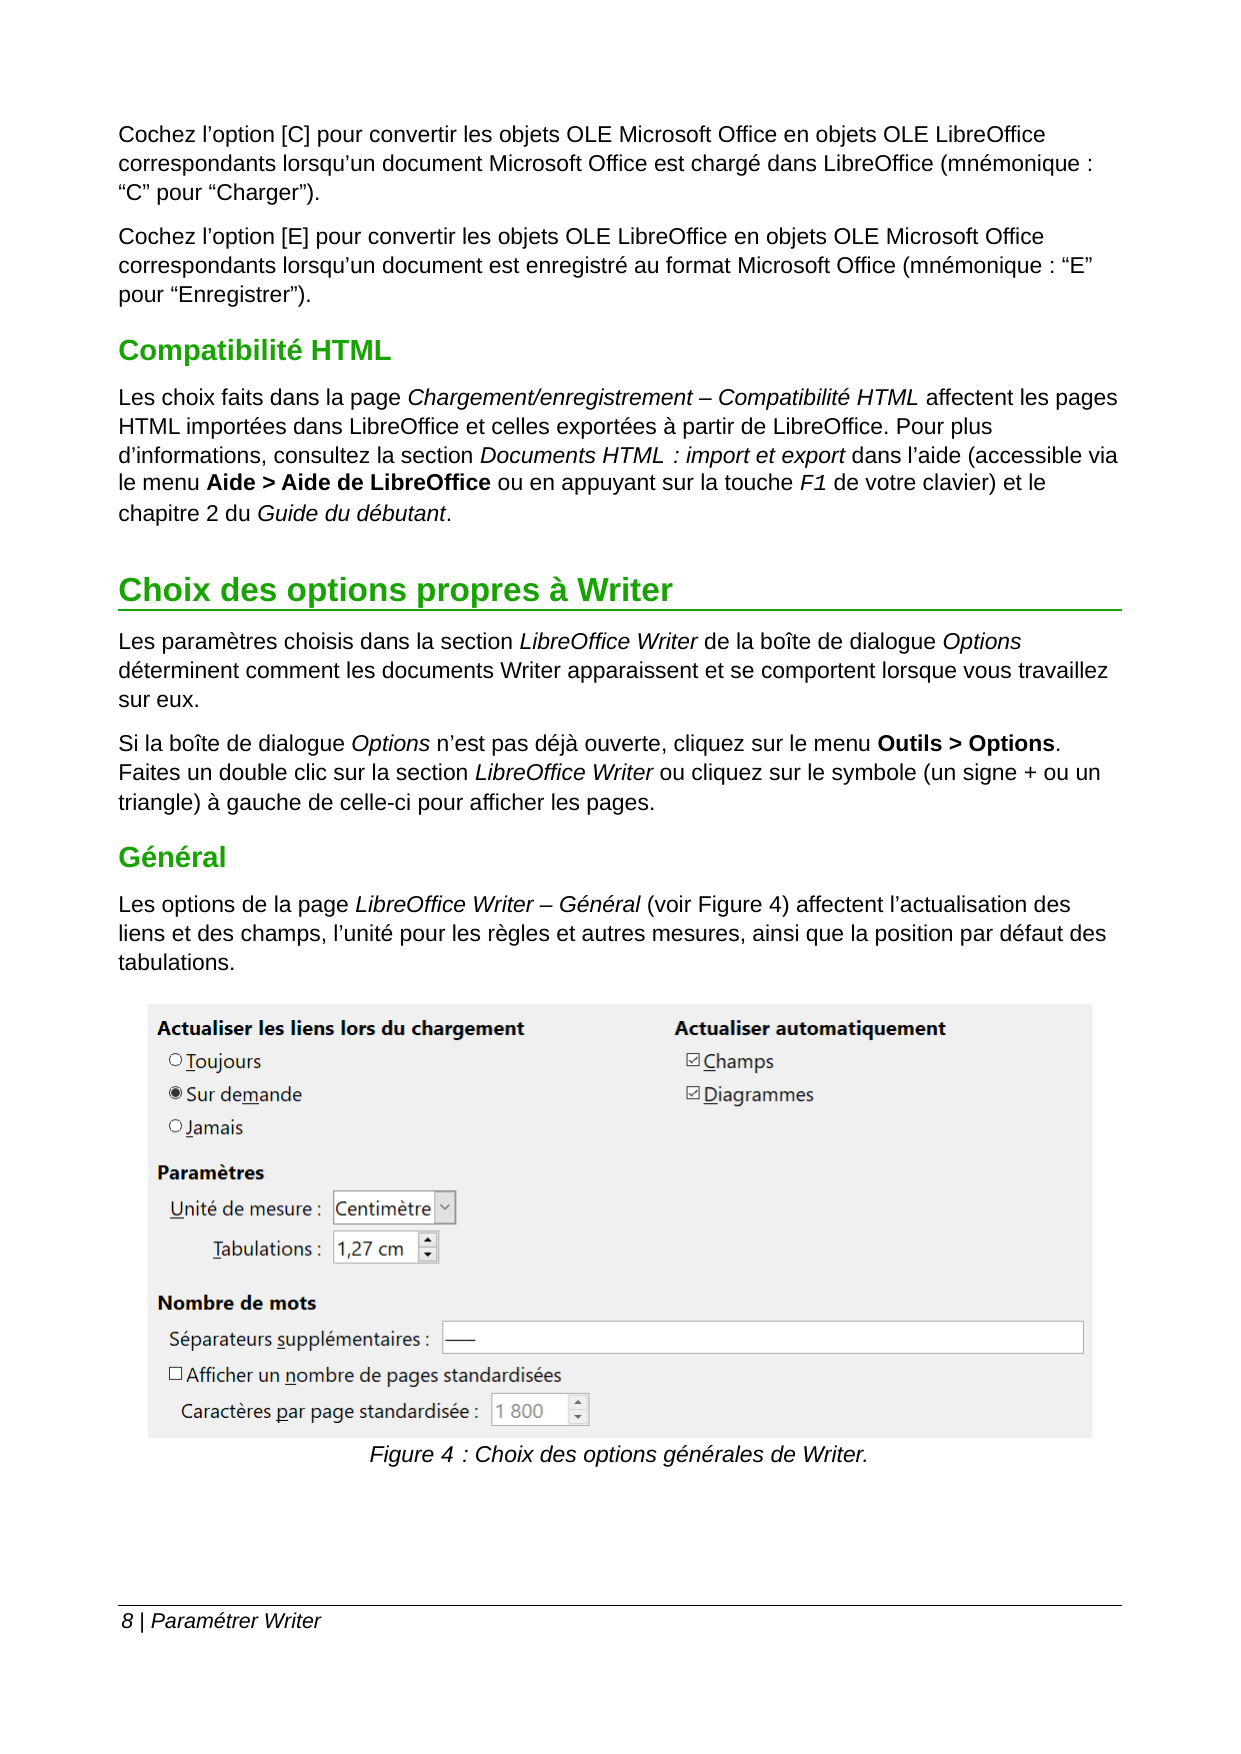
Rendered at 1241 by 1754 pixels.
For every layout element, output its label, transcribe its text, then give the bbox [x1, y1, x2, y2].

text Figure 4 : Choix des options générales de Writer. [118, 1438, 1122, 1467]
picture [147, 1004, 1093, 1438]
text Les options de la page LibreOffice Writer – Général (voir Figure 4) affectent l’actualisation des liens et des champs, l’unité pour les règles et autres mesures, ainsi que la position par défaut des tabulations. [118, 888, 1122, 975]
subtitle Général [118, 844, 1122, 873]
subtitle Choix des options propres à Writer [118, 570, 1122, 609]
text Cochez l’option [E] pour convertir les objets OLE LibreOffice en objets OLE Microsoft Office correspondants lorsqu’un document est enregistré au format Microsoft Office (mnémonique : “E” pour “Enregistrer”). [118, 220, 1122, 308]
subtitle Compatibilité HTML [118, 337, 1122, 366]
text Si la boîte de dialogue Options n’est pas déjà ouverte, cliquez sur le menu Outils > Options. Faites un double clic sur la section LibreOffice Writer ou cliquez sur le symbole (un signe + ou un triangle) à gauche de celle-ci pour afficher les pages. [118, 727, 1122, 815]
text Cochez l’option [C] pour convertir les objets OLE Microsoft Office en objets OLE LibreOffice correspondants lorsqu’un document Microsoft Office est chargé dans LibreOffice (mnémonique : “C” pour “Charger”). [118, 118, 1122, 206]
text Les paramètres choisis dans la section LibreOffice Writer de la boîte de dialogue Options déterminent comment les documents Writer apparaissent et se comportent lorsque vous travaillez sur eux. [118, 625, 1122, 713]
text Les choix faits dans la page Chargement/enregistrement – Compatibilité HTML affectent les pages HTML importées dans LibreOffice et celles exportées à partir de LibreOffice. Pour plus d’informations, consultez la section Documents HTML : import et export dans l’aide (accessible via le menu Aide > Aide de LibreOffice ou en appuyant sur la touche F1 de votre clavier) et le chapitre 2 du Guide du débutant. [118, 381, 1122, 526]
